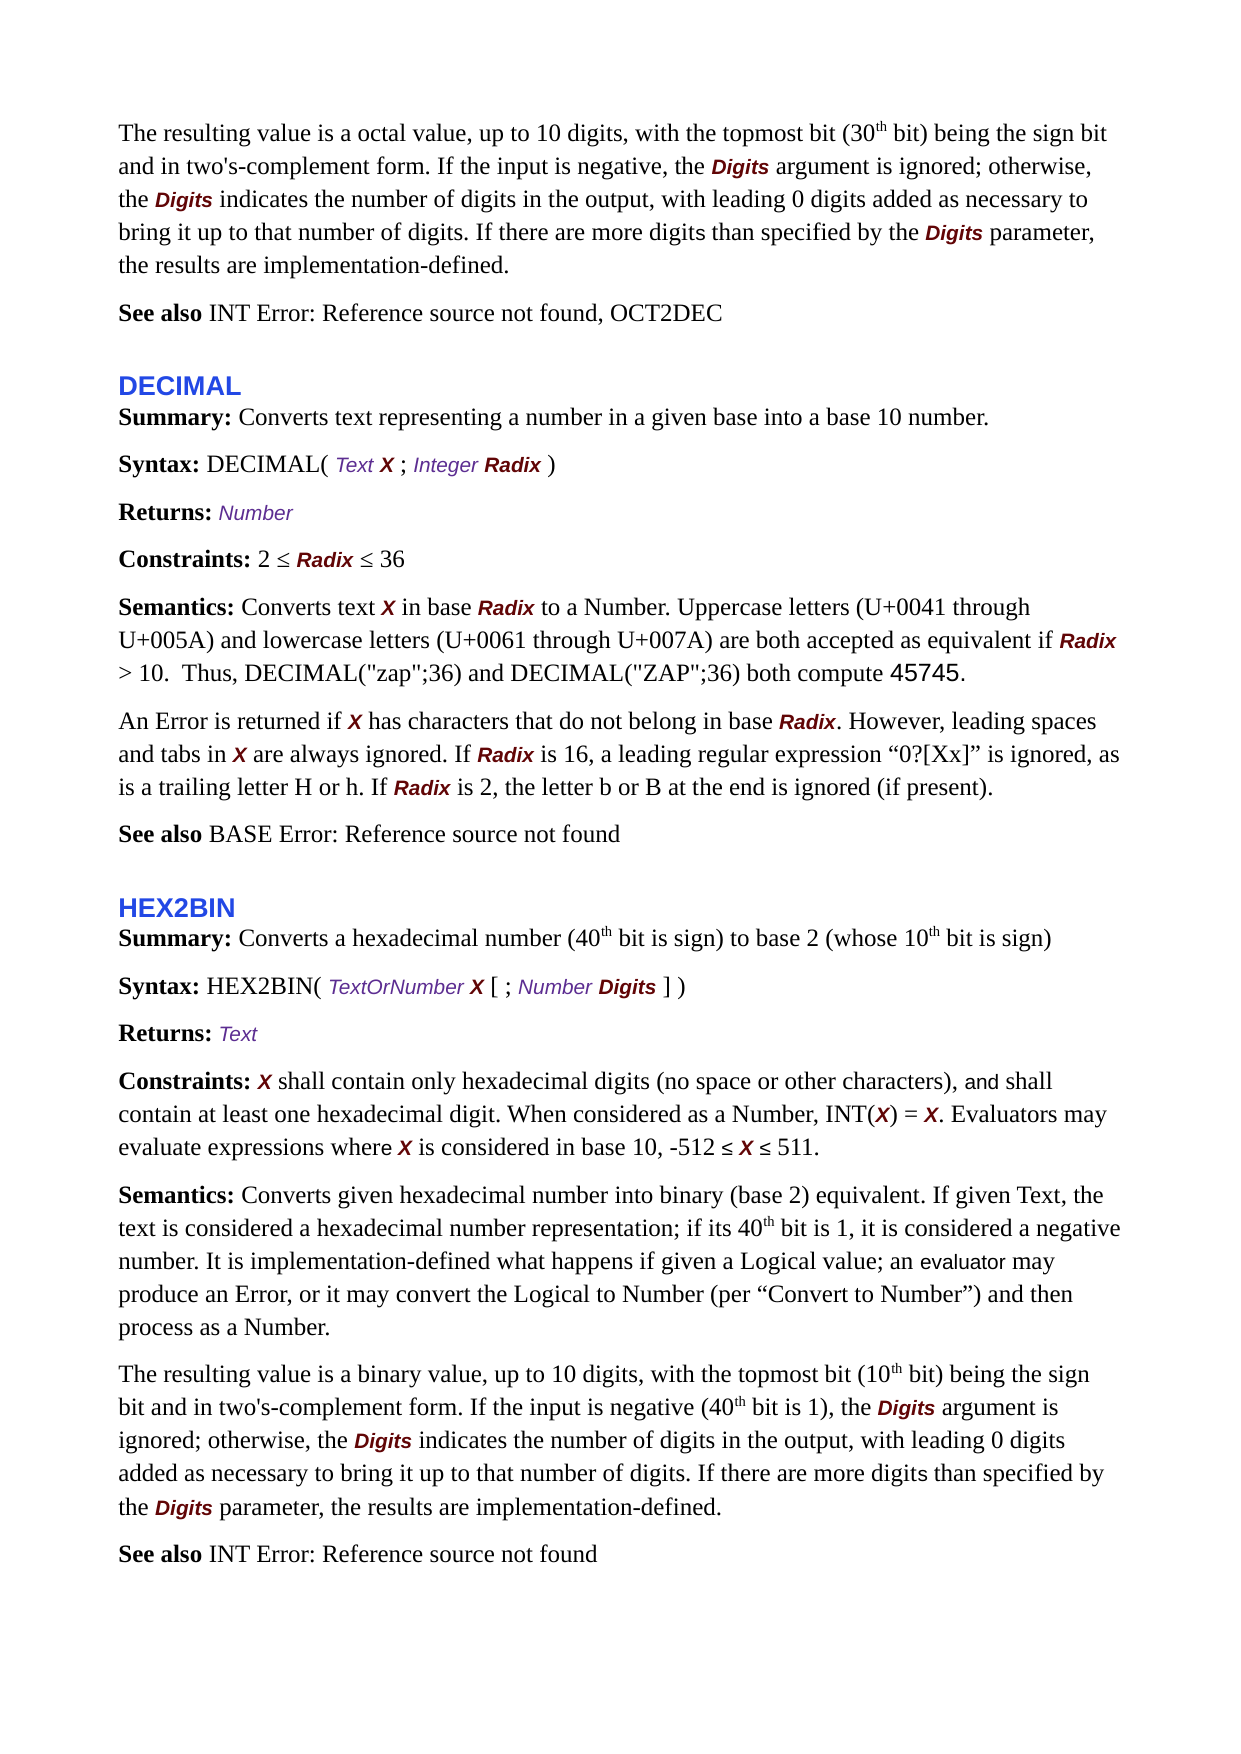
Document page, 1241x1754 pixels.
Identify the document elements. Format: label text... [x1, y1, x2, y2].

text Returns: Text [118, 1018, 1122, 1047]
text Constraints: X shall contain only hexadecimal digits (no space or other characters), and shall contain at least one hexadecimal digit. When considered as a Number, INT(X) = X. Evaluators may evaluate expressions where X is considered in base 10, -512 ≤ X ≤ 511. [118, 1066, 1122, 1161]
text The resulting value is a binary value, up to 10 digits, with the topmost bit (10th bit) being the sign bit and in two's-complement form. If the input is negative (40th bit is 1), the Digits argument is ignored; otherwise, the Digits indicates the number of digits in the output, with leading 0 digits added as necessary to bring it up to that number of digits. If there are more digits than specified by the Digits parameter, the results are implementation-defined. [118, 1359, 1122, 1520]
text Semantics: Converts text X in base Radix to a Number. Uppercase letters (U+0041 through U+005A) and lowercase letters (U+0061 through U+007A) are both accepted as equivalent if Radix > 10. Thus, DECIMAL("zap";36) and DECIMAL("ZAP";36) both compute 45745. [118, 592, 1122, 687]
text Summary: Converts text representing a number in a given base into a base 10 number. [118, 402, 1122, 430]
subtitle DECIMAL [118, 370, 1122, 402]
text Summary: Converts a hexadecimal number (40th bit is sign) to base 2 (whose 10th bit is sign) [118, 923, 1122, 952]
text The resulting value is a octal value, up to 10 digits, with the topmost bit (30th bit) being the sign bit and in two's-complement form. If the input is negative, the Digits argument is ignored; otherwise, the Digits indicates the number of digits in the output, with leading 0 digits added as necessary to bring it up to that number of digits. If there are more digits than specified by the Digits parameter, the results are implementation-defined. [118, 118, 1122, 279]
text See also INT Error: Reference source not found, OCT2DEC [118, 298, 1122, 327]
text Syntax: DECIMAL( Text X ; Integer Radix ) [118, 449, 1122, 478]
text An Error is returned if X has characters that do not belong in base Radix. However, leading spaces and tabs in X are always ignored. If Radix is 16, a leading regular expression “0?[Xx]” is ignored, as is a trailing letter H or h. If Radix is 2, the letter b or B at the end is ignored (if present). [118, 706, 1122, 801]
text See also INT Error: Reference source not found [118, 1539, 1122, 1568]
text See also BASE Error: Reference source not found [118, 819, 1122, 848]
text Constraints: 2 ≤ Radix ≤ 36 [118, 544, 1122, 573]
text Syntax: HEX2BIN( TextOrNumber X [ ; Number Digits ] ) [118, 971, 1122, 1000]
text Semantics: Converts given hexadecimal number into binary (base 2) equivalent. If given Text, the text is considered a hexadecimal number representation; if its 40th bit is 1, it is considered a negative number. It is implementation-defined what happens if given a Logical value; an evaluator may produce an Error, or it may convert the Logical to Number (per “Convert to Number”) and then process as a Number. [118, 1180, 1122, 1341]
subtitle HEX2BIN [118, 892, 1122, 923]
text Returns: Number [118, 497, 1122, 526]
